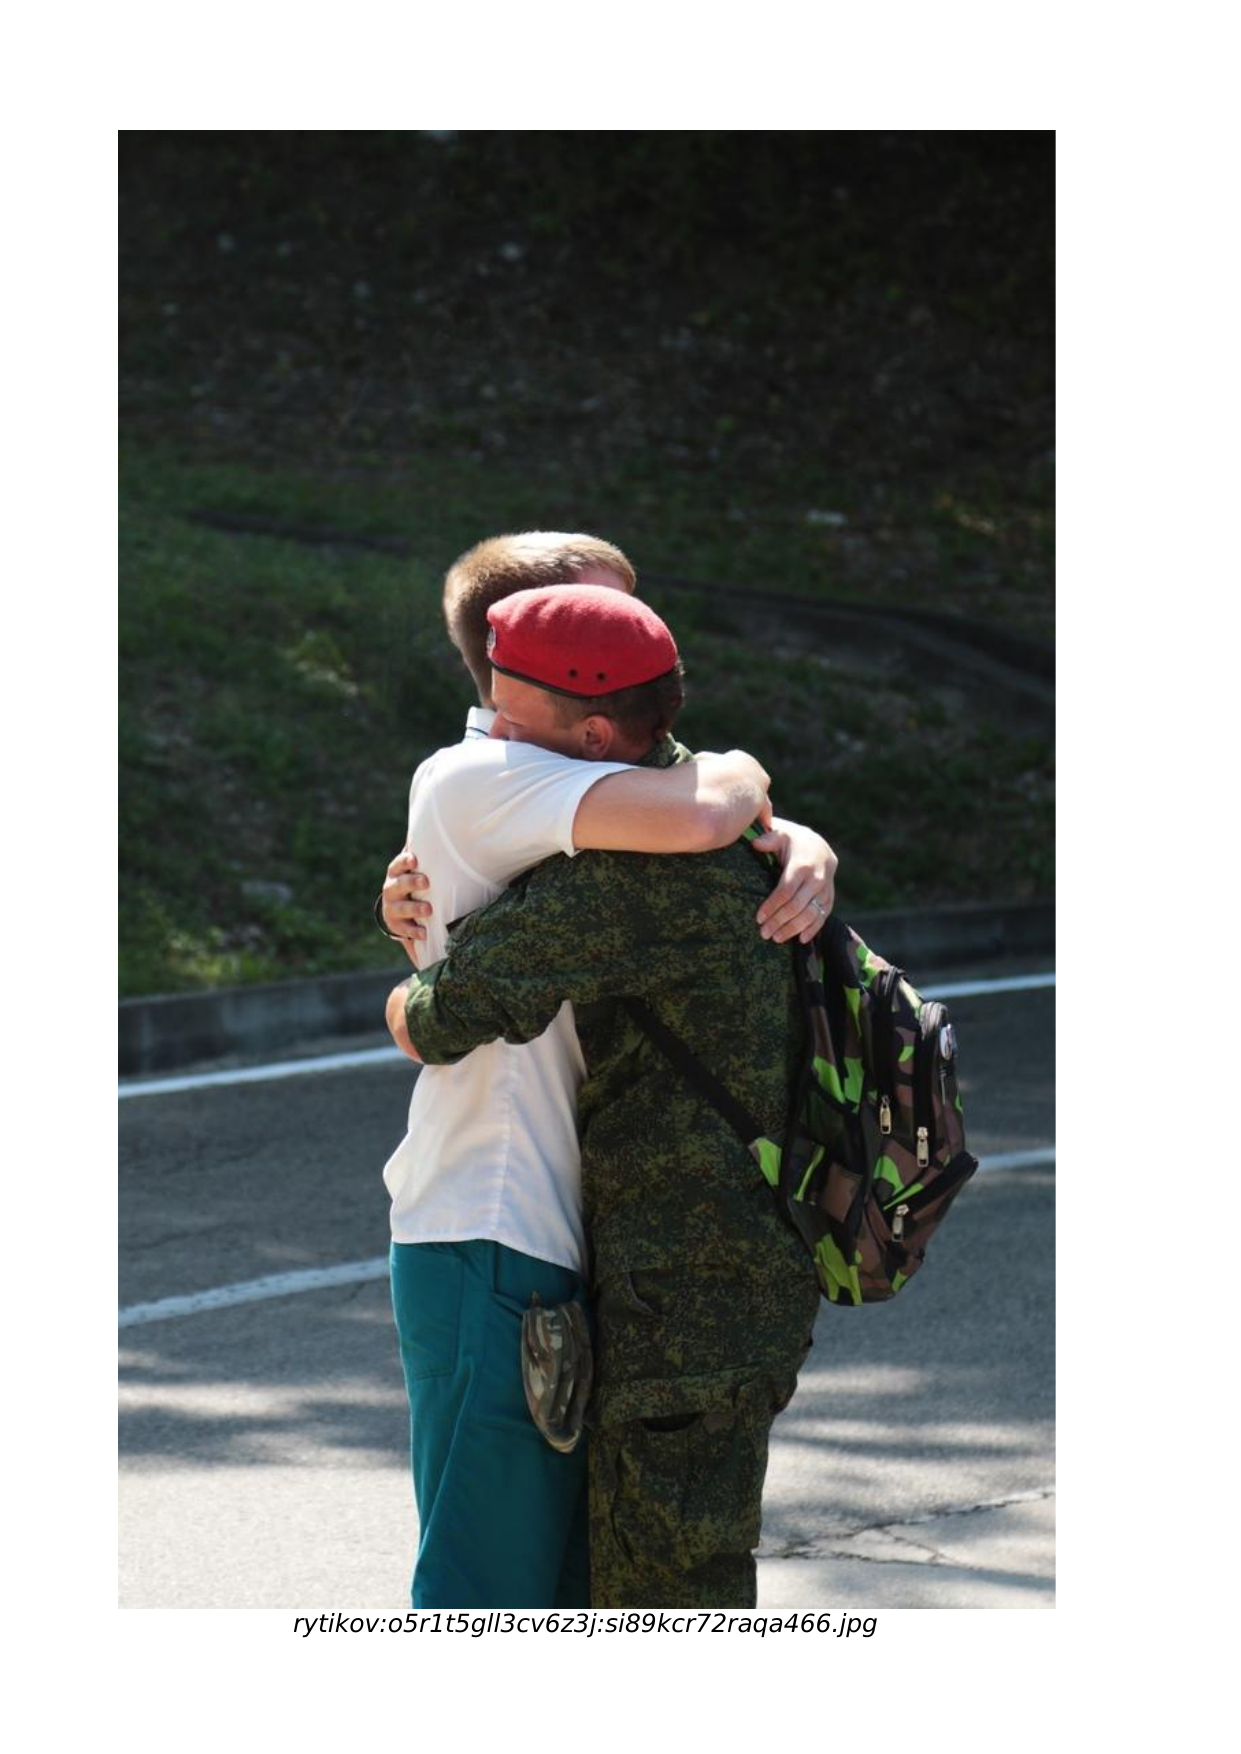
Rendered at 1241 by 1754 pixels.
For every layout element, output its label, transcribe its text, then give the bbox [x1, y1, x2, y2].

picture [118, 130, 1056, 1609]
text rytikov:o5r1t5gll3cv6z3j:si89kcr72raqa466.jpg [118, 1609, 1056, 1636]
